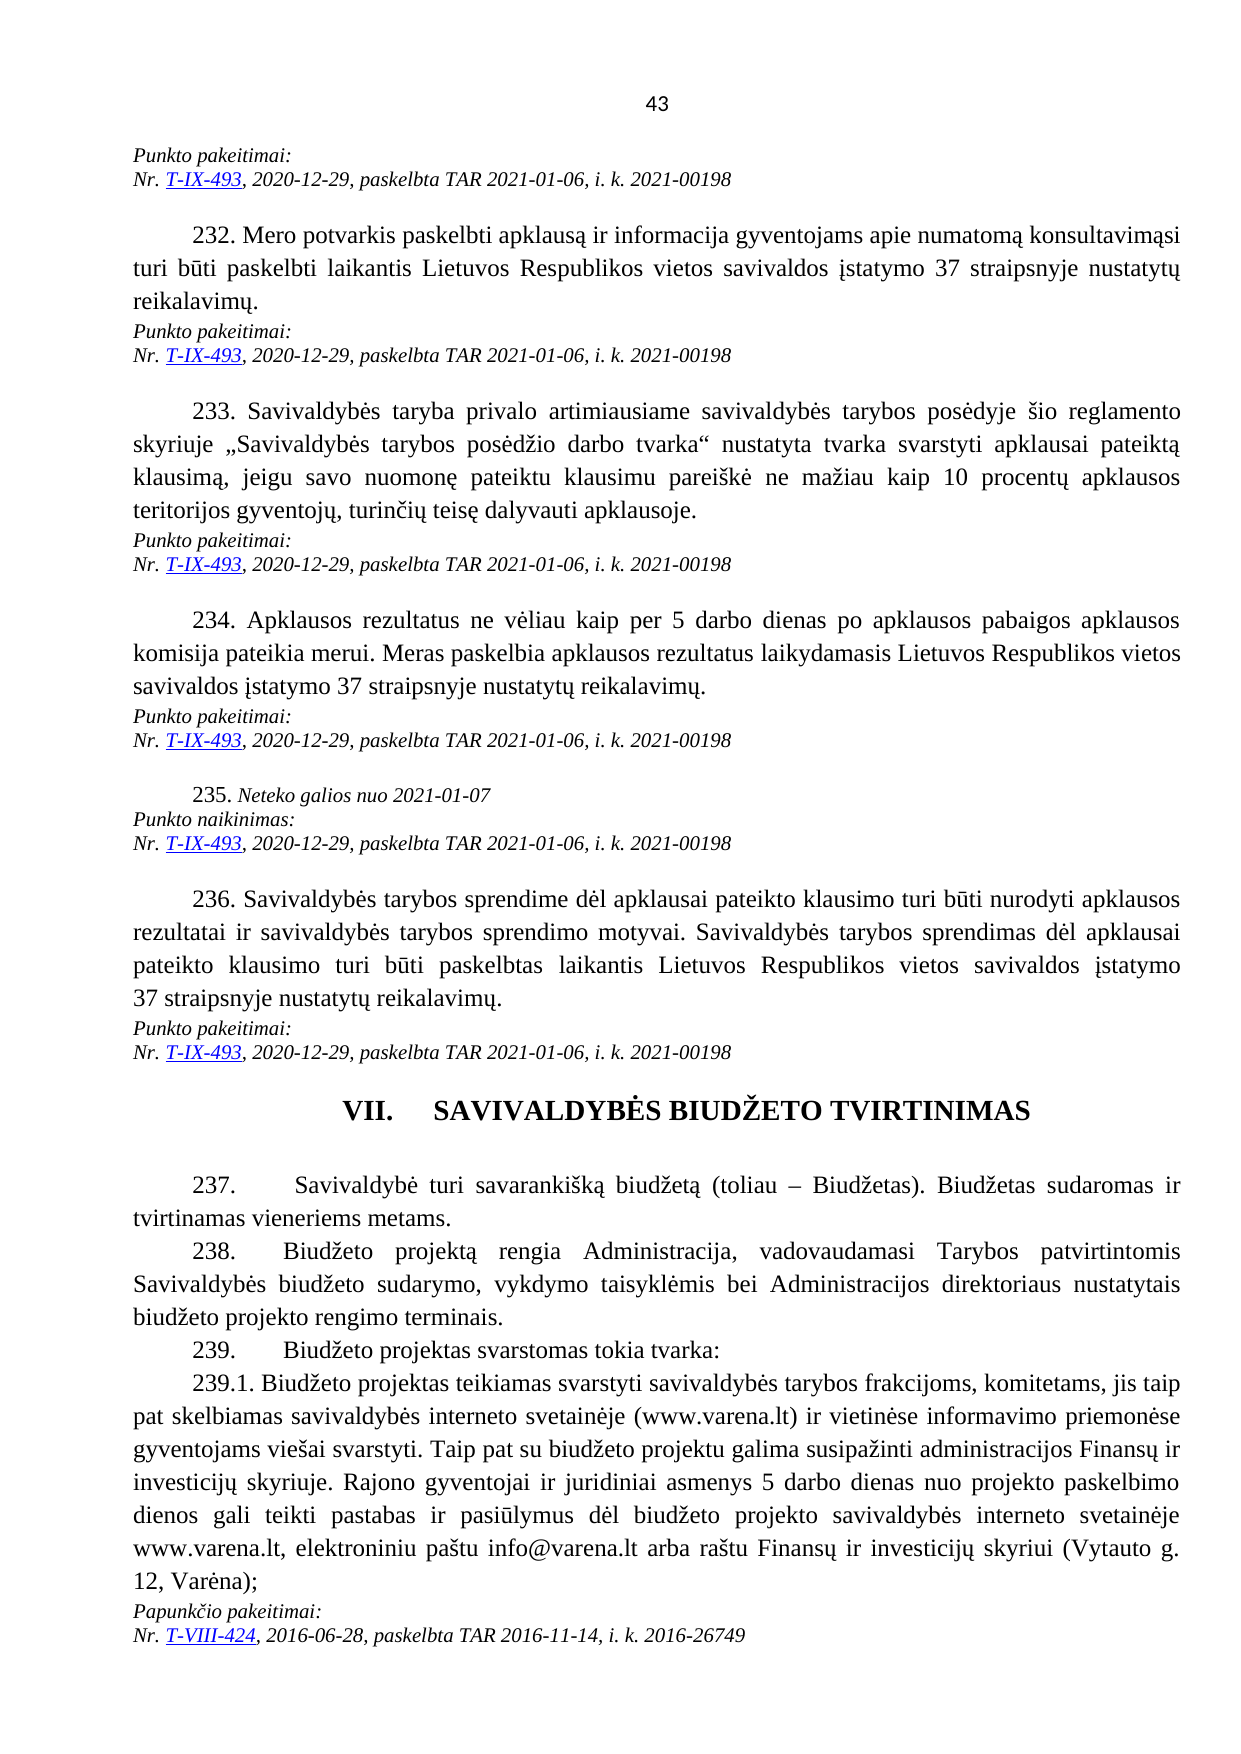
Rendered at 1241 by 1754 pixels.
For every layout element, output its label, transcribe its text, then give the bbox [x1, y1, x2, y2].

text 236. Savivaldybės tarybos sprendime dėl apklausai pateikto klausimo turi būti nurodyti apklausos rezultatai ir savivaldybės tarybos sprendimo motyvai. Savivaldybės tarybos sprendimas dėl apklausai pateikto klausimo turi būti paskelbtas laikantis Lietuvos Respublikos vietos savivaldos įstatymo 37 straipsnyje nustatytų reikalavimų. [133, 884, 1181, 1012]
text 237. Savivaldybė turi savarankišką biudžetą (toliau – Biudžetas). Biudžetas sudaromas ir tvirtinamas vieneriems metams. [133, 1170, 1181, 1232]
text 234. Apklausos rezultatus ne vėliau kaip per 5 darbo dienas po apklausos pabaigos apklausos komisija pateikia merui. Meras paskelbia apklausos rezultatus laikydamasis Lietuvos Respublikos vietos savivaldos įstatymo 37 straipsnyje nustatytų reikalavimų. [133, 605, 1181, 699]
text Punkto pakeitimai: [133, 1016, 1181, 1040]
text Nr. T-IX-493, 2020-12-29, paskelbta TAR 2021-01-06, i. k. 2021-00198 [133, 1040, 1181, 1064]
text Nr. T-IX-493, 2020-12-29, paskelbta TAR 2021-01-06, i. k. 2021-00198 [133, 728, 1181, 752]
text 239. Biudžeto projektas svarstomas tokia tvarka: [133, 1335, 1181, 1364]
text Nr. T-VIII-424, 2016-06-28, paskelbta TAR 2016-11-14, i. k. 2016-26749 [133, 1623, 1181, 1647]
text 239.1. Biudžeto projektas teikiamas svarstyti savivaldybės tarybos frakcijoms, komitetams, jis taip pat skelbiamas savivaldybės interneto svetainėje (www.varena.lt) ir vietinėse informavimo priemonėse gyventojams viešai svarstyti. Taip pat su biudžeto projektu galima susipažinti administracijos Finansų ir investicijų skyriuje. Rajono gyventojai ir juridiniai asmenys 5 darbo dienas nuo projekto paskelbimo dienos gali teikti pastabas ir pasiūlymus dėl biudžeto projekto savivaldybės interneto svetainėje www.varena.lt, elektroniniu paštu info@varena.lt arba raštu Finansų ir investicijų skyriui (Vytauto g. 12, Varėna); [133, 1368, 1181, 1595]
text Punkto pakeitimai: [133, 704, 1181, 728]
text Punkto pakeitimai: [133, 319, 1181, 343]
text VII. SAVIVALDYBĖS BIUDŽETO TVIRTINIMAS [133, 1093, 1181, 1126]
text Punkto pakeitimai: [133, 143, 1181, 167]
text 232. Mero potvarkis paskelbti apklausą ir informacija gyventojams apie numatomą konsultavimąsi turi būti paskelbti laikantis Lietuvos Respublikos vietos savivaldos įstatymo 37 straipsnyje nustatytų reikalavimų. [133, 220, 1181, 315]
text Punkto naikinimas: [133, 807, 1181, 831]
text 238. Biudžeto projektą rengia Administracija, vadovaudamasi Tarybos patvirtintomis Savivaldybės biudžeto sudarymo, vykdymo taisyklėmis bei Administracijos direktoriaus nustatytais biudžeto projekto rengimo terminais. [133, 1236, 1181, 1331]
text Nr. T-IX-493, 2020-12-29, paskelbta TAR 2021-01-06, i. k. 2021-00198 [133, 167, 1181, 191]
text Nr. T-IX-493, 2020-12-29, paskelbta TAR 2021-01-06, i. k. 2021-00198 [133, 831, 1181, 855]
text Nr. T-IX-493, 2020-12-29, paskelbta TAR 2021-01-06, i. k. 2021-00198 [133, 343, 1181, 367]
text 233. Savivaldybės taryba privalo artimiausiame savivaldybės tarybos posėdyje šio reglamento skyriuje „Savivaldybės tarybos posėdžio darbo tvarka“ nustatyta tvarka svarstyti apklausai pateiktą klausimą, jeigu savo nuomonę pateiktu klausimu pareiškė ne mažiau kaip 10 procentų apklausos teritorijos gyventojų, turinčių teisę dalyvauti apklausoje. [133, 396, 1181, 524]
text Papunkčio pakeitimai: [133, 1599, 1181, 1623]
text 235. Neteko galios nuo 2021-01-07 [133, 781, 1181, 807]
text Punkto pakeitimai: [133, 528, 1181, 552]
text Nr. T-IX-493, 2020-12-29, paskelbta TAR 2021-01-06, i. k. 2021-00198 [133, 552, 1181, 576]
